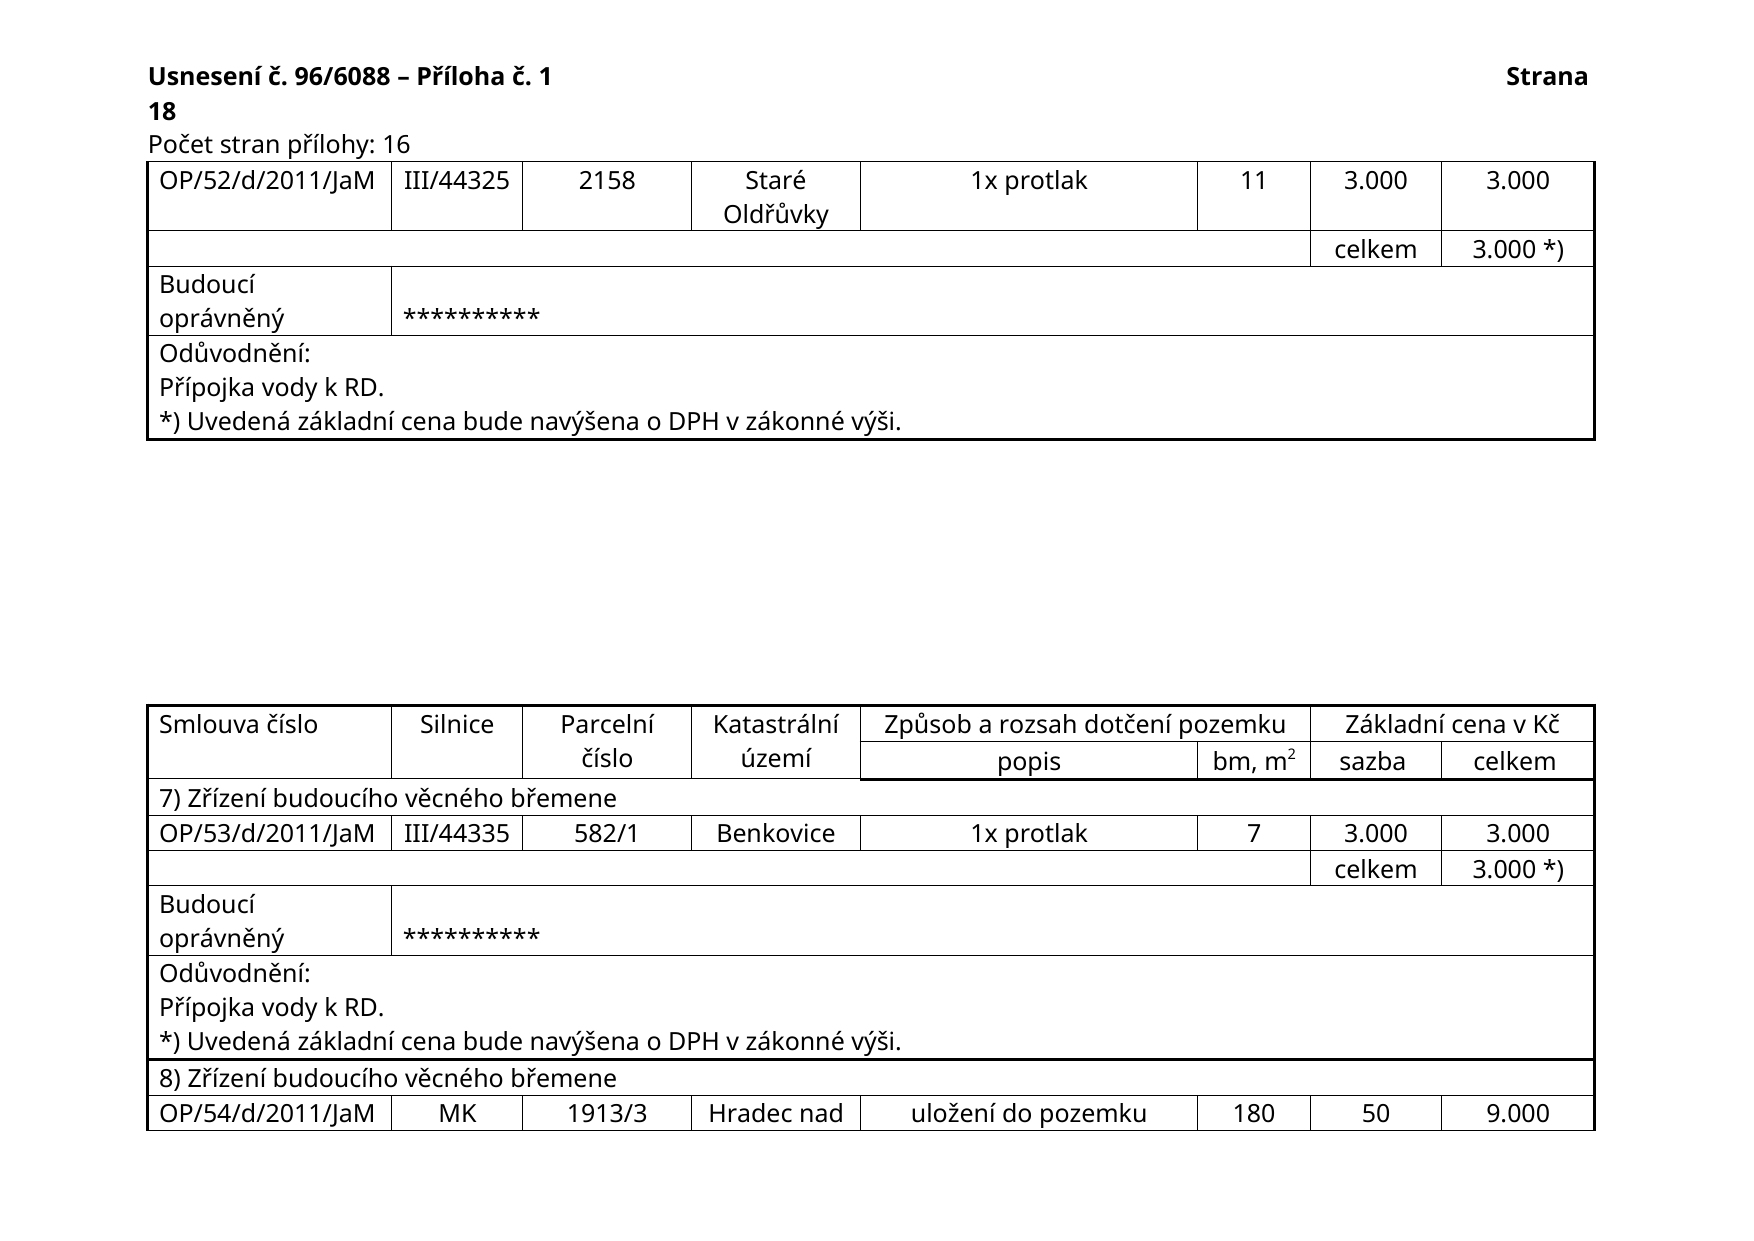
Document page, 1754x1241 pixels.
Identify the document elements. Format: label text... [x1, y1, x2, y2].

table_cell popis [861, 742, 1197, 778]
table_cell 3.000 *) [1442, 231, 1593, 266]
table_cell bm, m2 [1198, 742, 1310, 778]
table_cell 7) Zřízení budoucího věcného břemene [149, 779, 1593, 815]
table_cell sazba [1311, 742, 1441, 778]
table_cell Odůvodnění: Přípojka vody k RD. *) Uvedená základní cena bude navýšena o DPH v zákonné výši. [149, 956, 1593, 1058]
table_cell celkem [1442, 742, 1593, 778]
table_cell 9.000 [1442, 1096, 1593, 1130]
table_cell 50 [1311, 1096, 1441, 1130]
table_cell celkem [1311, 851, 1441, 885]
table_header Silnice [392, 707, 522, 778]
table_cell Staré Oldřůvky [692, 162, 860, 230]
table_cell [149, 231, 1310, 266]
table_cell 1913/3 [523, 1096, 691, 1130]
table_cell 3.000 [1442, 816, 1593, 850]
table_cell Budoucí oprávněný [149, 886, 391, 954]
table_cell III/44335 [392, 816, 522, 850]
table_header Parcelní číslo [523, 707, 691, 778]
table_cell MK [392, 1096, 522, 1130]
table_cell ********** [392, 267, 1593, 335]
table_cell Budoucí oprávněný [149, 267, 391, 335]
table_cell uložení do pozemku [861, 1096, 1197, 1130]
table_header Katastrální území [692, 707, 860, 778]
table_cell 3.000 [1442, 162, 1593, 230]
table_cell 7 [1198, 816, 1310, 850]
table_header Způsob a rozsah dotčení pozemku [861, 707, 1310, 741]
table_cell celkem [1311, 231, 1441, 266]
table_cell 3.000 [1311, 816, 1441, 850]
table_cell [149, 851, 1310, 885]
table_cell Odůvodnění: Přípojka vody k RD. *) Uvedená základní cena bude navýšena o DPH v zákonné výši. [149, 336, 1593, 438]
table_cell 3.000 *) [1442, 851, 1593, 885]
table_header Základní cena v Kč [1311, 707, 1593, 741]
table_cell OP/53/d/2011/JaM [149, 816, 391, 850]
table_cell 2158 [523, 162, 691, 230]
table_cell Benkovice [692, 816, 860, 850]
table_cell 1x protlak [861, 162, 1197, 230]
table_cell 8) Zřízení budoucího věcného břemene [149, 1061, 1593, 1095]
table_cell 180 [1198, 1096, 1310, 1130]
table_cell 582/1 [523, 816, 691, 850]
table_cell III/44325 [392, 162, 522, 230]
table_cell Hradec nad [692, 1096, 860, 1130]
table_cell OP/54/d/2011/JaM [149, 1096, 391, 1130]
table_header Smlouva číslo [149, 707, 391, 778]
table_cell OP/52/d/2011/JaM [149, 162, 391, 230]
table_cell ********** [392, 886, 1593, 954]
table_cell 11 [1198, 162, 1310, 230]
table_cell 1x protlak [861, 816, 1197, 850]
table_cell 3.000 [1311, 162, 1441, 230]
